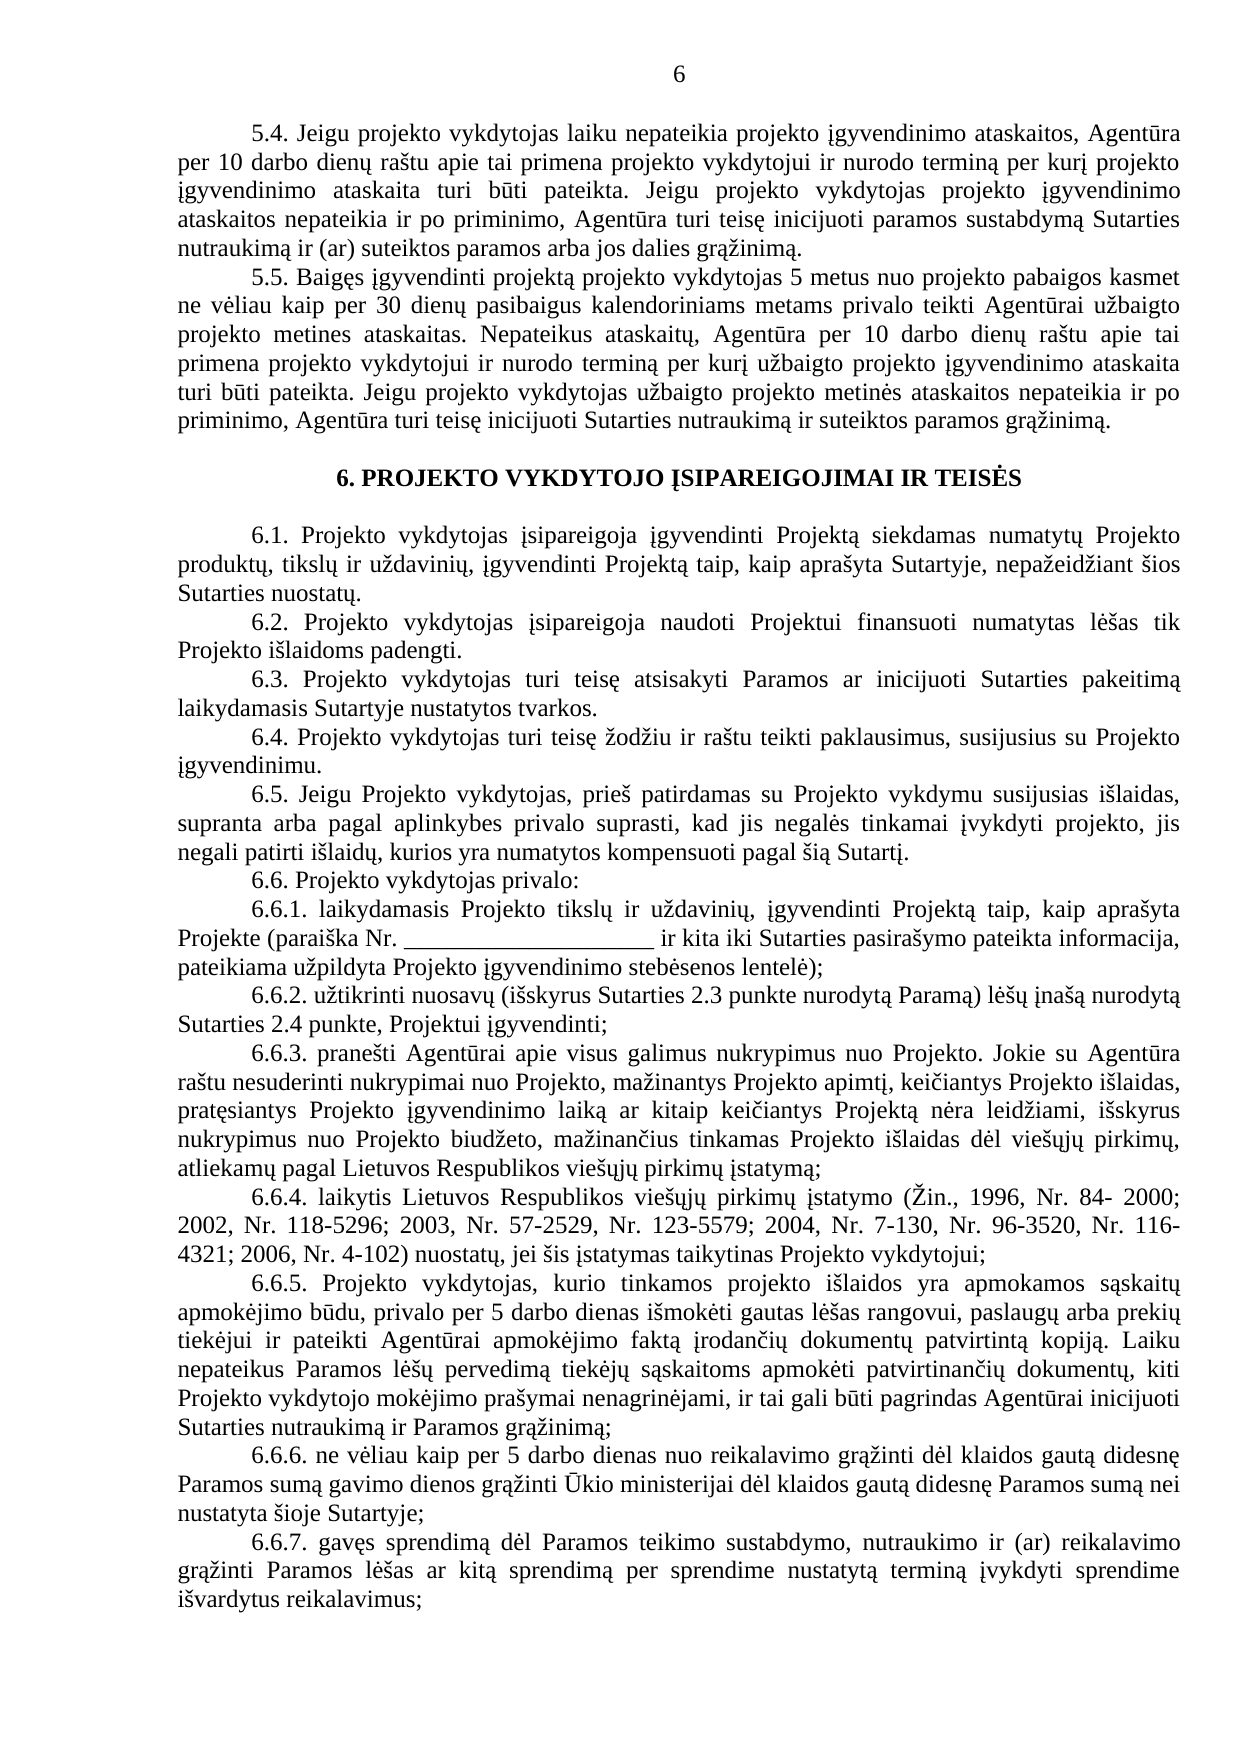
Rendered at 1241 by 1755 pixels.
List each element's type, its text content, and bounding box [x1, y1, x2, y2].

text 6.6.7. gavęs sprendimą dėl Paramos teikimo sustabdymo, nutraukimo ir (ar) reikalavimo grąžinti Paramos lėšas ar kitą sprendimą per sprendime nustatytą terminą įvykdyti sprendime išvardytus reikalavimus; [177, 1527, 1181, 1613]
text 5.4. Jeigu projekto vykdytojas laiku nepateikia projekto įgyvendinimo ataskaitos, Agentūra per 10 darbo dienų raštu apie tai primena projekto vykdytojui ir nurodo terminą per kurį projekto įgyvendinimo ataskaita turi būti pateikta. Jeigu projekto vykdytojas projekto įgyvendinimo ataskaitos nepateikia ir po priminimo, Agentūra turi teisę inicijuoti paramos sustabdymą Sutarties nutraukimą ir (ar) suteiktos paramos arba jos dalies grąžinimą. [177, 118, 1181, 262]
text 6.3. Projekto vykdytojas turi teisę atsisakyti Paramos ar inicijuoti Sutarties pakeitimą laikydamasis Sutartyje nustatytos tvarkos. [177, 664, 1181, 722]
text 6.4. Projekto vykdytojas turi teisę žodžiu ir raštu teikti paklausimus, susijusius su Projekto įgyvendinimu. [177, 722, 1181, 779]
text 6.6. Projekto vykdytojas privalo: [177, 866, 1181, 894]
text 6.6.2. užtikrinti nuosavų (išskyrus Sutarties 2.3 punkte nurodytą Paramą) lėšų įnašą nurodytą Sutarties 2.4 punkte, Projektui įgyvendinti; [177, 981, 1181, 1038]
text 6. PROJEKTO VYKDYTOJO ĮSIPAREIGOJIMAI IR TEISĖS [177, 463, 1181, 492]
text 6.6.4. laikytis Lietuvos Respublikos viešųjų pirkimų įstatymo (Žin., 1996, Nr. 84- 2000; 2002, Nr. 118-5296; 2003, Nr. 57-2529, Nr. 123-5579; 2004, Nr. 7-130, Nr. 96-3520, Nr. 116-4321; 2006, Nr. 4-102) nuostatų, jei šis įstatymas taikytinas Projekto vykdytojui; [177, 1182, 1181, 1268]
text 6.6.5. Projekto vykdytojas, kurio tinkamos projekto išlaidos yra apmokamos sąskaitų apmokėjimo būdu, privalo per 5 darbo dienas išmokėti gautas lėšas rangovui, paslaugų arba prekių tiekėjui ir pateikti Agentūrai apmokėjimo faktą įrodančių dokumentų patvirtintą kopiją. Laiku nepateikus Paramos lėšų pervedimą tiekėjų sąskaitoms apmokėti patvirtinančių dokumentų, kiti Projekto vykdytojo mokėjimo prašymai nenagrinėjami, ir tai gali būti pagrindas Agentūrai inicijuoti Sutarties nutraukimą ir Paramos grąžinimą; [177, 1268, 1181, 1441]
text 6.6.1. laikydamasis Projekto tikslų ir uždavinių, įgyvendinti Projektą taip, kaip aprašyta Projekte (paraiška Nr. ____________________ ir kita iki Sutarties pasirašymo pateikta informacija, pateikiama užpildyta Projekto įgyvendinimo stebėsenos lentelė); [177, 894, 1181, 981]
text 6.5. Jeigu Projekto vykdytojas, prieš patirdamas su Projekto vykdymu susijusias išlaidas, supranta arba pagal aplinkybes privalo suprasti, kad jis negalės tinkamai įvykdyti projekto, jis negali patirti išlaidų, kurios yra numatytos kompensuoti pagal šią Sutartį. [177, 779, 1181, 866]
text 6.6.3. pranešti Agentūrai apie visus galimus nukrypimus nuo Projekto. Jokie su Agentūra raštu nesuderinti nukrypimai nuo Projekto, mažinantys Projekto apimtį, keičiantys Projekto išlaidas, pratęsiantys Projekto įgyvendinimo laiką ar kitaip keičiantys Projektą nėra leidžiami, išskyrus nukrypimus nuo Projekto biudžeto, mažinančius tinkamas Projekto išlaidas dėl viešųjų pirkimų, atliekamų pagal Lietuvos Respublikos viešųjų pirkimų įstatymą; [177, 1038, 1181, 1182]
text 6.6.6. ne vėliau kaip per 5 darbo dienas nuo reikalavimo grąžinti dėl klaidos gautą didesnę Paramos sumą gavimo dienos grąžinti Ūkio ministerijai dėl klaidos gautą didesnę Paramos sumą nei nustatyta šioje Sutartyje; [177, 1441, 1181, 1527]
text 6.1. Projekto vykdytojas įsipareigoja įgyvendinti Projektą siekdamas numatytų Projekto produktų, tikslų ir uždavinių, įgyvendinti Projektą taip, kaip aprašyta Sutartyje, nepažeidžiant šios Sutarties nuostatų. [177, 521, 1181, 607]
text 5.5. Baigęs įgyvendinti projektą projekto vykdytojas 5 metus nuo projekto pabaigos kasmet ne vėliau kaip per 30 dienų pasibaigus kalendoriniams metams privalo teikti Agentūrai užbaigto projekto metines ataskaitas. Nepateikus ataskaitų, Agentūra per 10 darbo dienų raštu apie tai primena projekto vykdytojui ir nurodo terminą per kurį užbaigto projekto įgyvendinimo ataskaita turi būti pateikta. Jeigu projekto vykdytojas užbaigto projekto metinės ataskaitos nepateikia ir po priminimo, Agentūra turi teisę inicijuoti Sutarties nutraukimą ir suteiktos paramos grąžinimą. [177, 262, 1181, 434]
text 6.2. Projekto vykdytojas įsipareigoja naudoti Projektui finansuoti numatytas lėšas tik Projekto išlaidoms padengti. [177, 607, 1181, 664]
